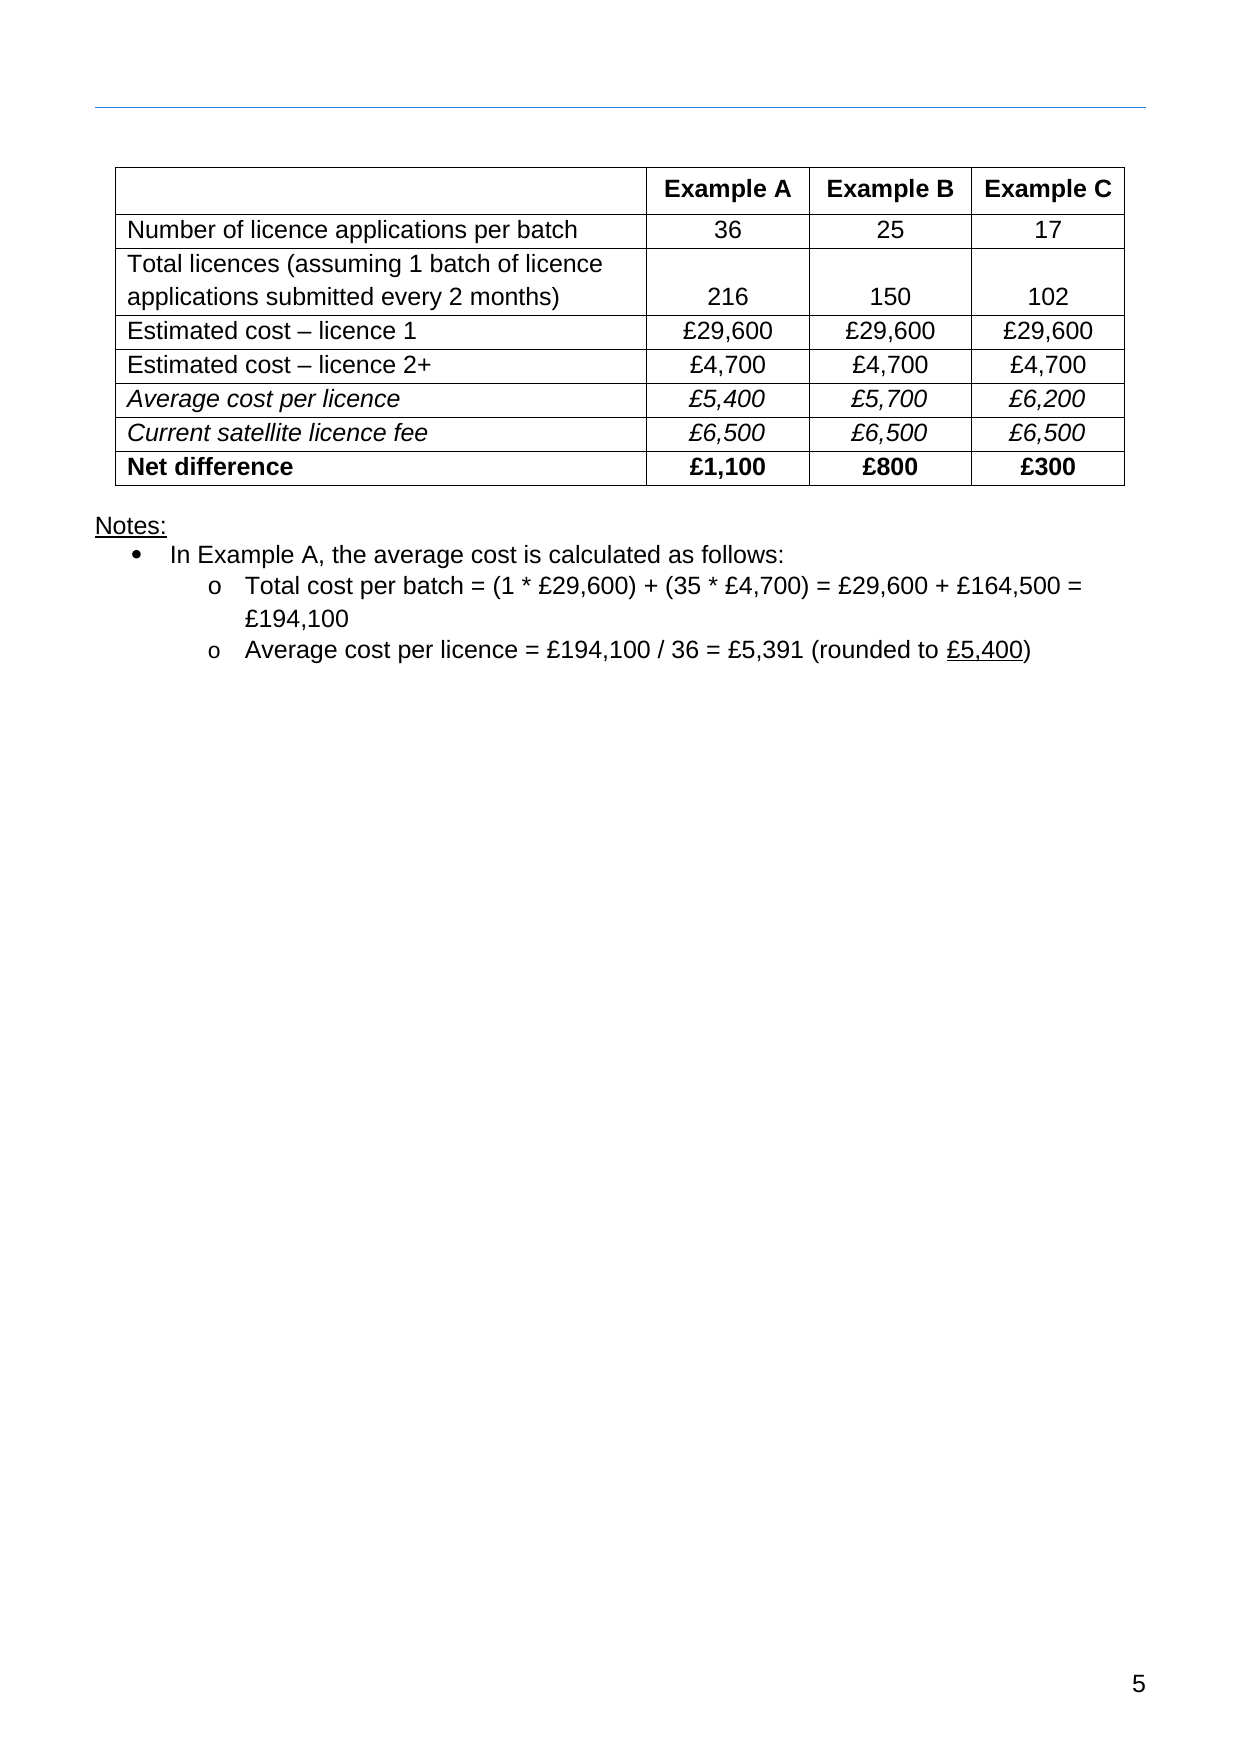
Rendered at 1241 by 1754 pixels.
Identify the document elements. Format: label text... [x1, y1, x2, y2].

table_cell 150 [810, 249, 971, 315]
table_cell Estimated cost – licence 2+ [116, 350, 646, 383]
table_cell £29,600 [810, 316, 971, 349]
table_cell £800 [810, 452, 971, 485]
table_cell £4,700 [810, 350, 971, 383]
table_cell £5,700 [810, 384, 971, 417]
list Average cost per licence = £194,100 / 36 = £5,391 (rounded to £5,400) [207, 634, 1146, 665]
table_cell £5,400 [647, 384, 809, 417]
table_cell £4,700 [647, 350, 809, 383]
table_cell 17 [972, 215, 1124, 248]
table_header Example C [972, 168, 1124, 214]
table_header [116, 168, 646, 214]
table_cell Average cost per licence [116, 384, 646, 417]
table_header Example B [810, 168, 971, 214]
text Notes: [94, 511, 1146, 540]
table_cell £1,100 [647, 452, 809, 485]
list In Example A, the average cost is calculated as follows: [132, 540, 1146, 569]
table_cell £29,600 [647, 316, 809, 349]
table_cell Number of licence applications per batch [116, 215, 646, 248]
table_cell £29,600 [972, 316, 1124, 349]
table_cell 216 [647, 249, 809, 315]
list Total cost per batch = (1 * £29,600) + (35 * £4,700) = £29,600 + £164,500 = £194,100 [207, 571, 1146, 633]
table_cell 25 [810, 215, 971, 248]
table_cell 102 [972, 249, 1124, 315]
table_cell £4,700 [972, 350, 1124, 383]
table_cell Estimated cost – licence 1 [116, 316, 646, 349]
table_cell £6,500 [647, 418, 809, 451]
table_cell £6,200 [972, 384, 1124, 417]
table_cell 36 [647, 215, 809, 248]
table_cell Current satellite licence fee [116, 418, 646, 451]
table_cell £6,500 [972, 418, 1124, 451]
table_cell Net difference [116, 452, 646, 485]
table_cell £300 [972, 452, 1124, 485]
table_cell Total licences (assuming 1 batch of licence applications submitted every 2 months) [116, 249, 646, 315]
table_header Example A [647, 168, 809, 214]
table_cell £6,500 [810, 418, 971, 451]
